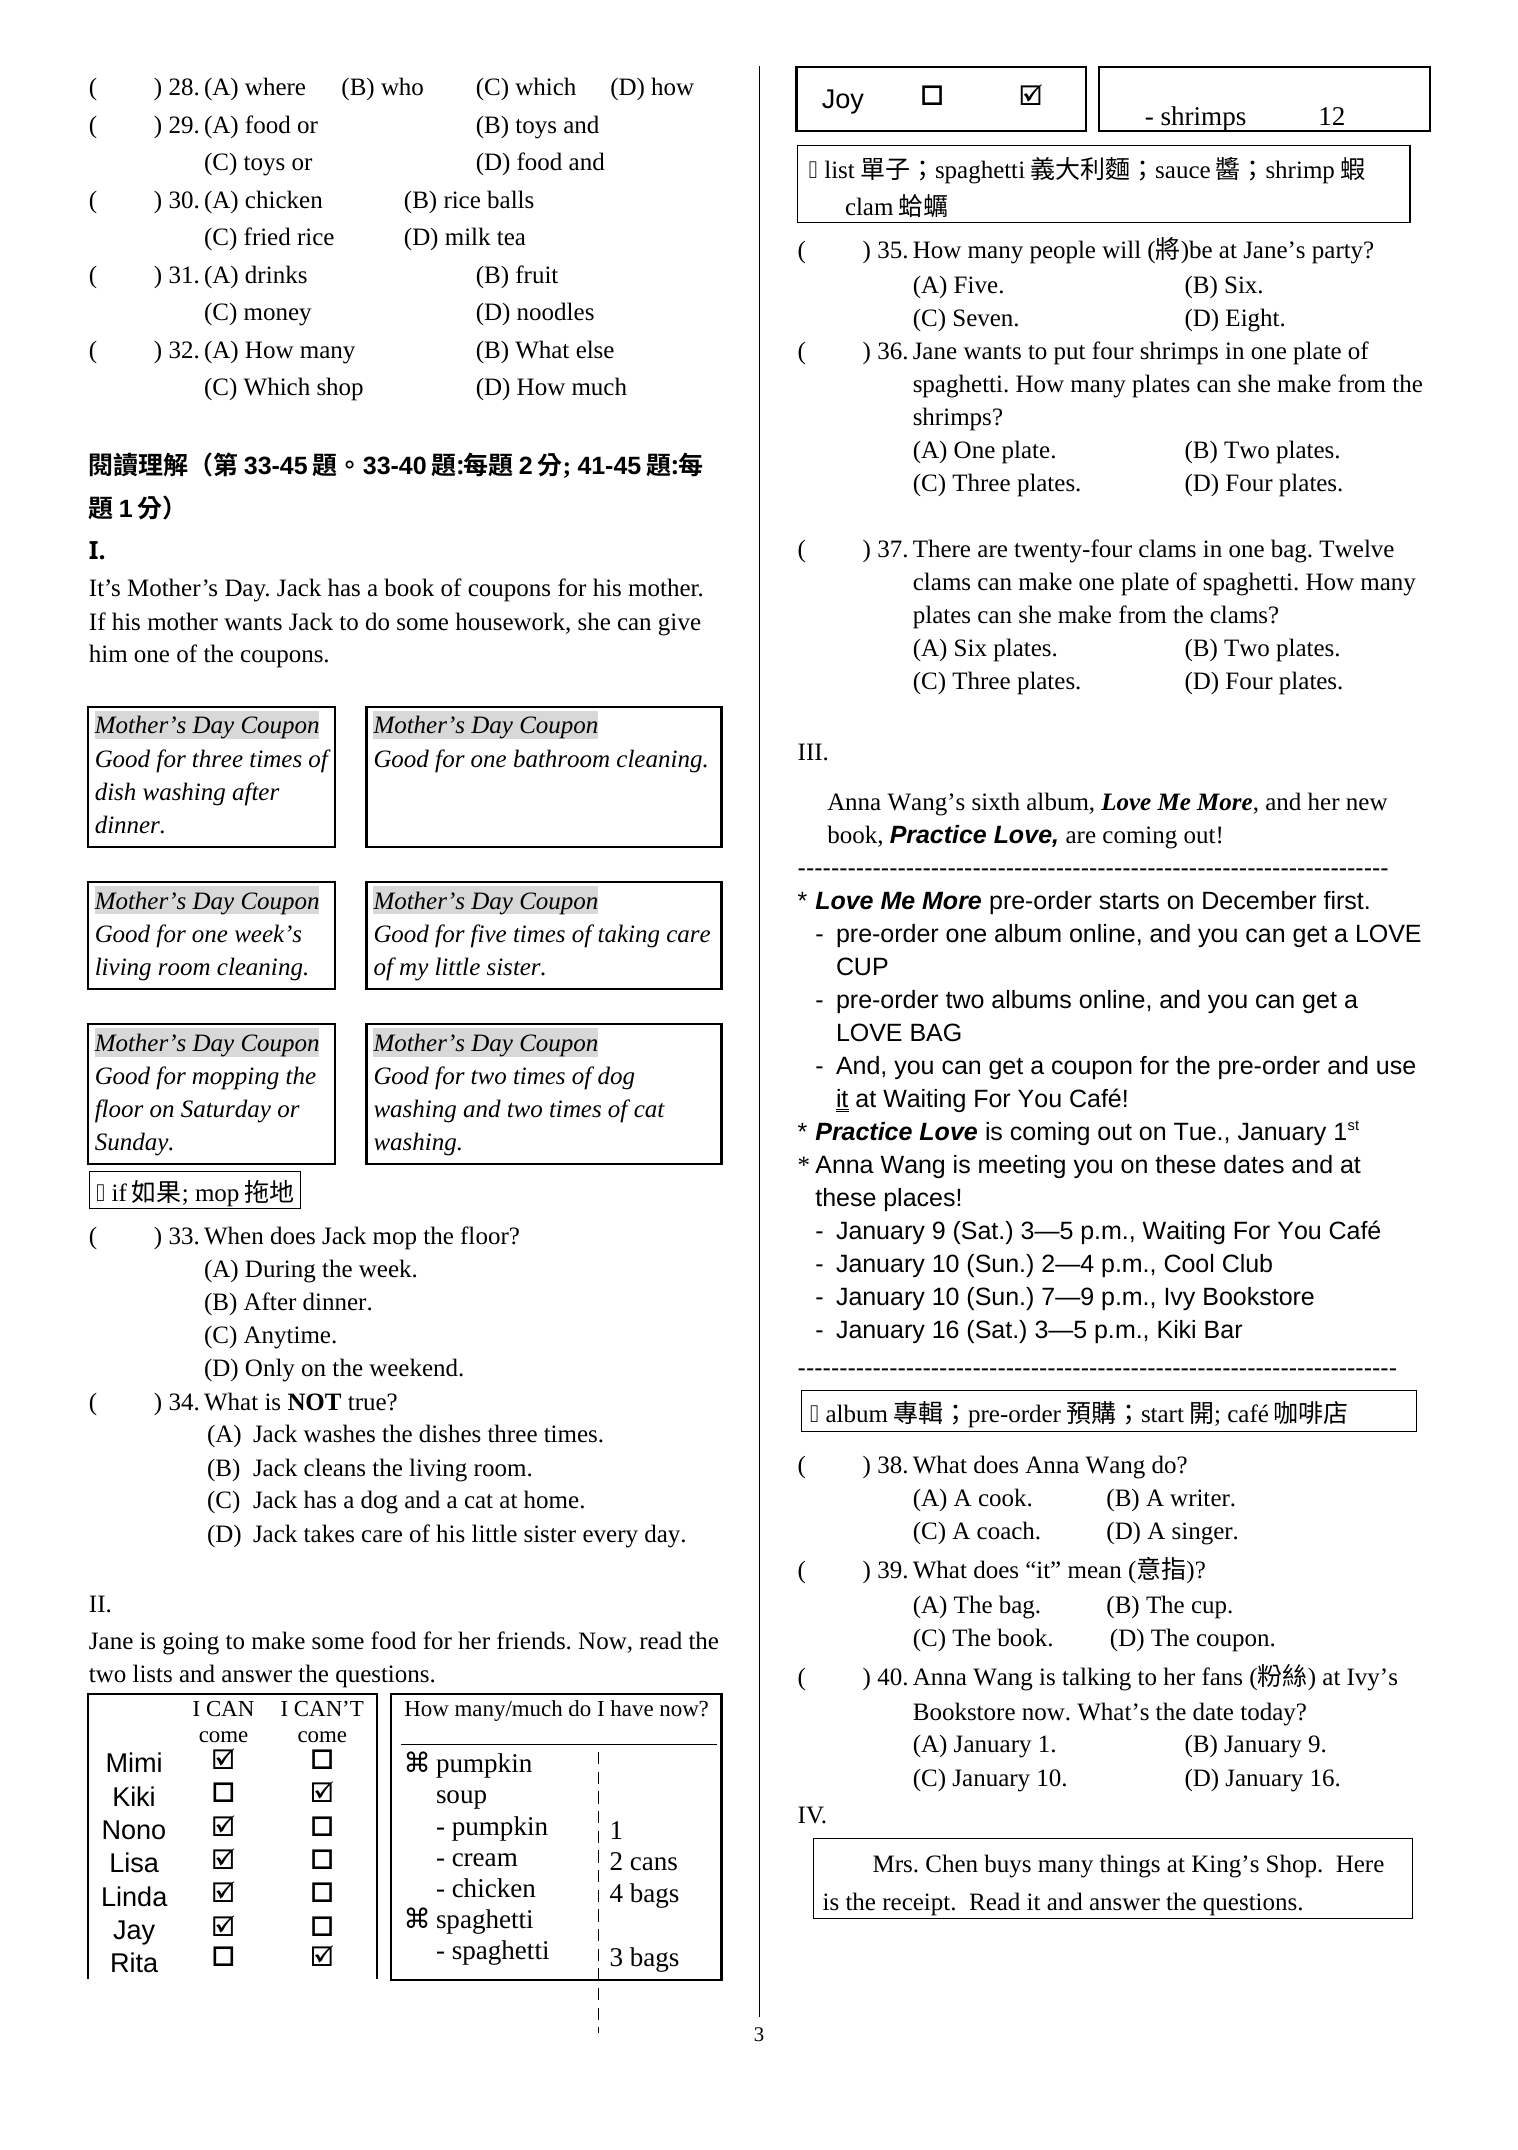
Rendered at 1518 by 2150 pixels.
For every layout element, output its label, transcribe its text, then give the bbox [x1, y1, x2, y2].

text II. [89, 1585, 720, 1622]
table_cell 1 2 cans 4 bags 3 bags 12 3 bags [596, 1747, 720, 1978]
table_cell Kiki [89, 1779, 179, 1812]
table_header Mother’s Day Coupon Good for one week’s living room cleaning. [89, 883, 334, 988]
table_cell  [179, 1912, 266, 1945]
table_header [336, 706, 365, 846]
table_header I CAN come [179, 1695, 266, 1747]
text Mrs. Chen buys many things at King’s Shop. Here is the receipt. Read it and answer the questions. [814, 1839, 1412, 1918]
table_header Mother’s Day Coupon Good for five times of taking care of my little sister. [368, 883, 720, 988]
table_header Mother’s Day Coupon Good for three times of dish washing after dinner. [89, 708, 334, 846]
text - January 9 (Sat.) 3—5 p.m., Waiting For You Café [815, 1216, 1429, 1245]
text (C) Jack has a dog and a cat at home. [207, 1486, 720, 1514]
table_cell  [266, 1912, 376, 1945]
table_cell  pumpkin soup - pumpkin - cream - chicken  spaghetti - spaghetti - shrimps - clams [392, 1747, 596, 1978]
table_cell  [179, 1747, 266, 1778]
text ( ) 35. How many people will (將)be at Jane’s party? (A) Five. (B) Six. (C) Seven. (D) Eight. [797, 229, 1429, 332]
table_cell Mimi [89, 1747, 179, 1778]
table_header I CAN’T come [266, 1695, 376, 1747]
text ( ) 32. (A) How many (B) What else (C) Which shop (D) How much [89, 328, 720, 403]
table_cell  [179, 1779, 266, 1812]
text - pre-order one album online, and you can get a LOVE CUP [815, 919, 1429, 981]
table_cell  [179, 1845, 266, 1878]
table_cell  [266, 1779, 376, 1812]
text ( ) 37. There are twenty-four clams in one bag. Twelve clams can make one plate of spaghetti. How many plates can she make from the clams? (A) Six plates. (B) Two plates. (C) Three plates. (D) Four plates. [797, 534, 1429, 695]
table_header [336, 881, 365, 988]
table_cell Rita [89, 1945, 179, 1978]
text  if如果; mop拖地 [90, 1172, 300, 1208]
text ----------------------------------------------------------------------- [797, 853, 1429, 882]
text - And, you can get a coupon for the pre-order and use it at Waiting For You Café! [815, 1051, 1429, 1113]
table_cell Joy [798, 68, 888, 130]
text * Practice Love is coming out on Tue., January 1st [797, 1117, 1429, 1146]
table_cell [378, 1747, 390, 1845]
table_cell  [179, 1945, 266, 1978]
text - January 16 (Sat.) 3—5 p.m., Kiki Bar [815, 1315, 1429, 1344]
text ------------------------------------------------------------------------ [797, 1348, 1429, 1386]
text  album專輯；pre-order預購；start開; café咖啡店 [802, 1391, 1416, 1431]
text Anna Wang’s sixth album, Love Me More, and her new book, Practice Love, are coming out! [827, 787, 1429, 848]
table_header [378, 1693, 390, 1747]
text (D) Jack takes care of his little sister every day. [207, 1519, 720, 1547]
table_header Mother’s Day Coupon Good for mopping the floor on Saturday or Sunday. [89, 1025, 334, 1163]
text - January 10 (Sun.) 7—9 p.m., Ivy Bookstore [815, 1282, 1429, 1311]
table_header Mother’s Day Coupon Good for two times of dog washing and two times of cat washing. [368, 1025, 720, 1163]
table_cell Jay [89, 1912, 179, 1945]
table_cell Linda [89, 1879, 179, 1912]
text Jane is going to make some food for her friends. Now, read the two lists and answer the questions. [89, 1626, 720, 1688]
table_cell  [888, 68, 975, 130]
table_cell  [179, 1812, 266, 1845]
table_cell  [266, 1845, 376, 1878]
text 閱讀理解（第33-45題。33-40題:每題2分; 41-45題:每題1分） [89, 445, 720, 526]
text ( ) 28. (A) where (B) who (C) which (D) how [89, 66, 720, 103]
table_header  list單子；spaghetti義大利麵；sauce醬；shrimp蝦 clam蛤蠣 [798, 146, 1409, 222]
text IV. [797, 1796, 1429, 1833]
text I. [89, 531, 720, 568]
text It’s Mother’s Day. Jack has a book of coupons for his mother. If his mother wants Jack to do some housework, she can give him one of the coupons. [89, 573, 720, 668]
text ( ) 33. When does Jack mop the floor? (A) During the week. (B) After dinner. (C) Anytime. (D) Only on the weekend. [89, 1221, 720, 1382]
text * Anna Wang is meeting you on these dates and at these places! [797, 1150, 1429, 1212]
table_cell [1087, 66, 1098, 130]
table_header How many/much do I have now? [392, 1695, 720, 1747]
text ( ) 38. What does Anna Wang do? (A) A cook. (B) A writer. (C) A coach. (D) A singer. [797, 1450, 1429, 1545]
text - January 10 (Sun.) 2—4 p.m., Cool Club [815, 1249, 1429, 1278]
table_cell  [266, 1879, 376, 1912]
text ( ) 30. (A) chicken (B) rice balls (C) fried rice (D) milk tea [89, 178, 720, 253]
table_header [336, 1023, 365, 1163]
table_cell Nono [89, 1812, 179, 1845]
table_cell  [975, 68, 1085, 130]
text ( ) 36. Jane wants to put four shrimps in one plate of spaghetti. How many plates can she make from the shrimps? (A) One plate. (B) Two plates. (C) Three plates. (D) Four plates. [797, 336, 1429, 497]
text III. [797, 732, 1429, 770]
table_header [89, 1695, 179, 1747]
table_cell  [266, 1945, 376, 1978]
text ( ) 40. Anna Wang is talking to her fans (粉絲) at Ivy’s Bookstore now. What’s the date today? (A) January 1. (B) January 9. (C) January 10. (D) January 16. [797, 1656, 1429, 1791]
table_cell Lisa [89, 1845, 179, 1878]
text (A) Jack washes the dishes three times. [207, 1419, 720, 1448]
text ( ) 31. (A) drinks (B) fruit (C) money (D) noodles [89, 253, 720, 328]
table_cell 1 2 cans 4 bags 3 bags 12 3 bags [1305, 68, 1429, 130]
text * Love Me More pre-order starts on December first. [797, 886, 1429, 914]
table_cell [378, 1845, 390, 1978]
table_cell  [266, 1747, 376, 1778]
table_cell  pumpkin soup - pumpkin - cream - chicken  spaghetti - spaghetti - shrimps - clams [1100, 68, 1305, 130]
table_cell  [179, 1879, 266, 1912]
text ( ) 39. What does “it” mean (意指)? (A) The bag. (B) The cup. (C) The book. (D) The coupon. [797, 1549, 1429, 1652]
text ( ) 34. What is NOT true? [89, 1387, 744, 1415]
text - pre-order two albums online, and you can get a LOVE BAG [815, 985, 1429, 1047]
text [301, 1171, 720, 1209]
table_cell  [266, 1812, 376, 1845]
text (B) Jack cleans the living room. [207, 1453, 720, 1481]
text ( ) 29. (A) food or (B) toys and (C) toys or (D) food and [89, 103, 720, 178]
table_header Mother’s Day Coupon Good for one bathroom cleaning. [368, 708, 720, 846]
